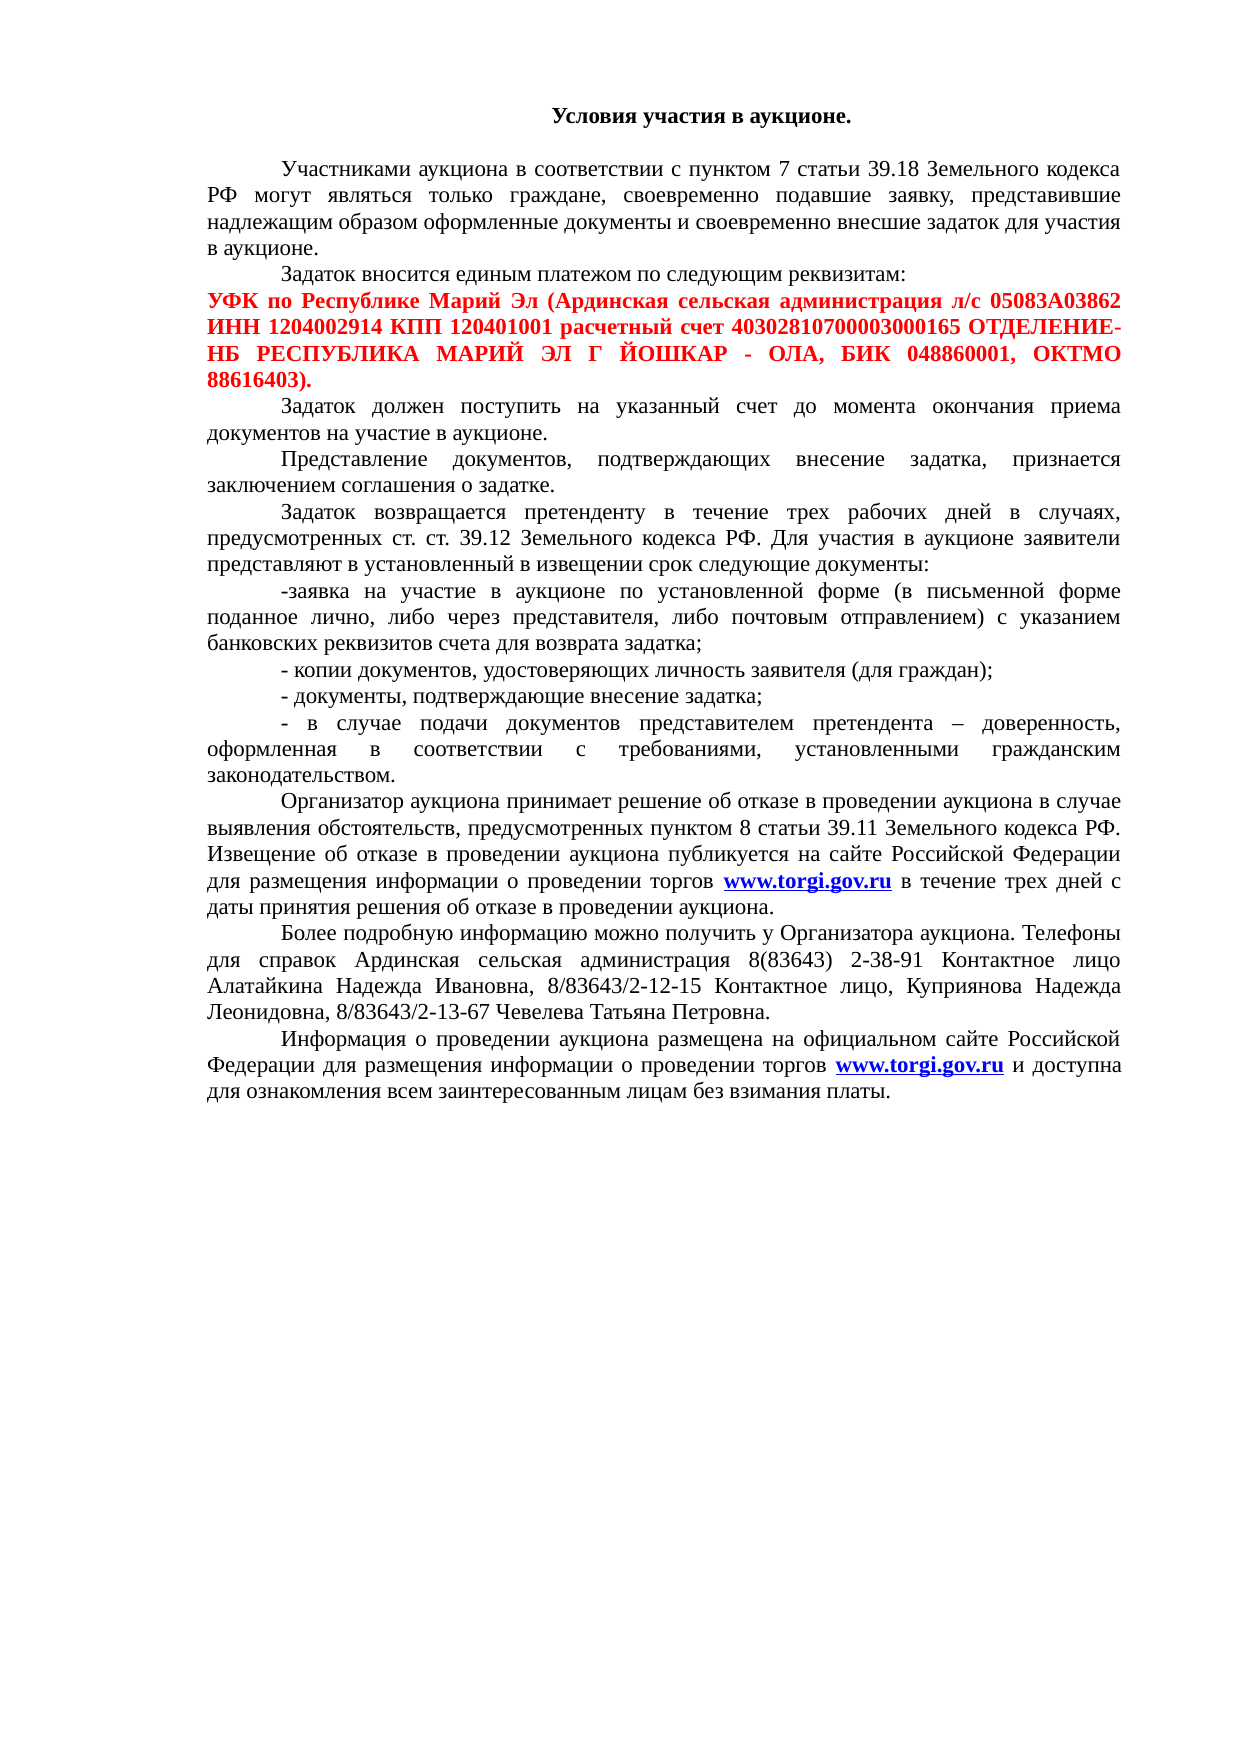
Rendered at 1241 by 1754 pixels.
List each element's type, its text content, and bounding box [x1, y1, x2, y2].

text Более подробную информацию можно получить у Организатора аукциона. Телефоны для справок Ардинская сельская администрация 8(83643) 2-38-91 Контактное лицо Алатайкина Надежда Ивановна, 8/83643/2-12-15 Контактное лицо, Куприянова Надежда Леонидовна, 8/83643/2-13-67 Чевелева Татьяна Петровна. [207, 919, 1122, 1025]
text УФК по Республике Марий Эл (Ардинская сельская администрация л/с 05083А03862 ИНН 1204002914 КПП 120401001 расчетный счет 40302810700003000165 ОТДЕЛЕНИЕ-НБ РЕСПУБЛИКА МАРИЙ ЭЛ Г ЙОШКАР - ОЛА, БИК 048860001, ОКТМО 88616403). [207, 287, 1122, 392]
text Представление документов, подтверждающих внесение задатка, признается заключением соглашения о задатке. [207, 445, 1122, 498]
text -заявка на участие в аукционе по установленной форме (в письменной форме поданное лично, либо через представителя, либо почтовым отправлением) с указанием банковских реквизитов счета для возврата задатка; [207, 577, 1122, 656]
text Условия участия в аукционе. [207, 102, 1122, 129]
text Информация о проведении аукциона размещена на официальном сайте Российской Федерации для размещения информации о проведении торгов www.torgi.gov.ru и доступна для ознакомления всем заинтересованным лицам без взимания платы. [207, 1025, 1122, 1104]
text Задаток возвращается претенденту в течение трех рабочих дней в случаях, предусмотренных ст. ст. 39.12 Земельного кодекса РФ. Для участия в аукционе заявители представляют в установленный в извещении срок следующие документы: [207, 498, 1122, 577]
text Задаток вносится единым платежом по следующим реквизитам: [207, 261, 1122, 287]
text Организатор аукциона принимает решение об отказе в проведении аукциона в случае выявления обстоятельств, предусмотренных пунктом 8 статьи 39.11 Земельного кодекса РФ. Извещение об отказе в проведении аукциона публикуется на сайте Российской Федерации для размещения информации о проведении торгов www.torgi.gov.ru в течение трех дней с даты принятия решения об отказе в проведении аукциона. [207, 788, 1122, 919]
text Участниками аукциона в соответствии с пунктом 7 статьи 39.18 Земельного кодекса РФ могут являться только граждане, своевременно подавшие заявку, представившие надлежащим образом оформленные документы и своевременно внесшие задаток для участия в аукционе. [207, 155, 1122, 261]
text - копии документов, удостоверяющих личность заявителя (для граждан); [207, 656, 1122, 682]
text - в случае подачи документов представителем претендента – доверенность, оформленная в соответствии с требованиями, установленными гражданским законодательством. [207, 708, 1122, 788]
text Задаток должен поступить на указанный счет до момента окончания приема документов на участие в аукционе. [207, 392, 1122, 445]
text - документы, подтверждающие внесение задатка; [207, 682, 1122, 708]
